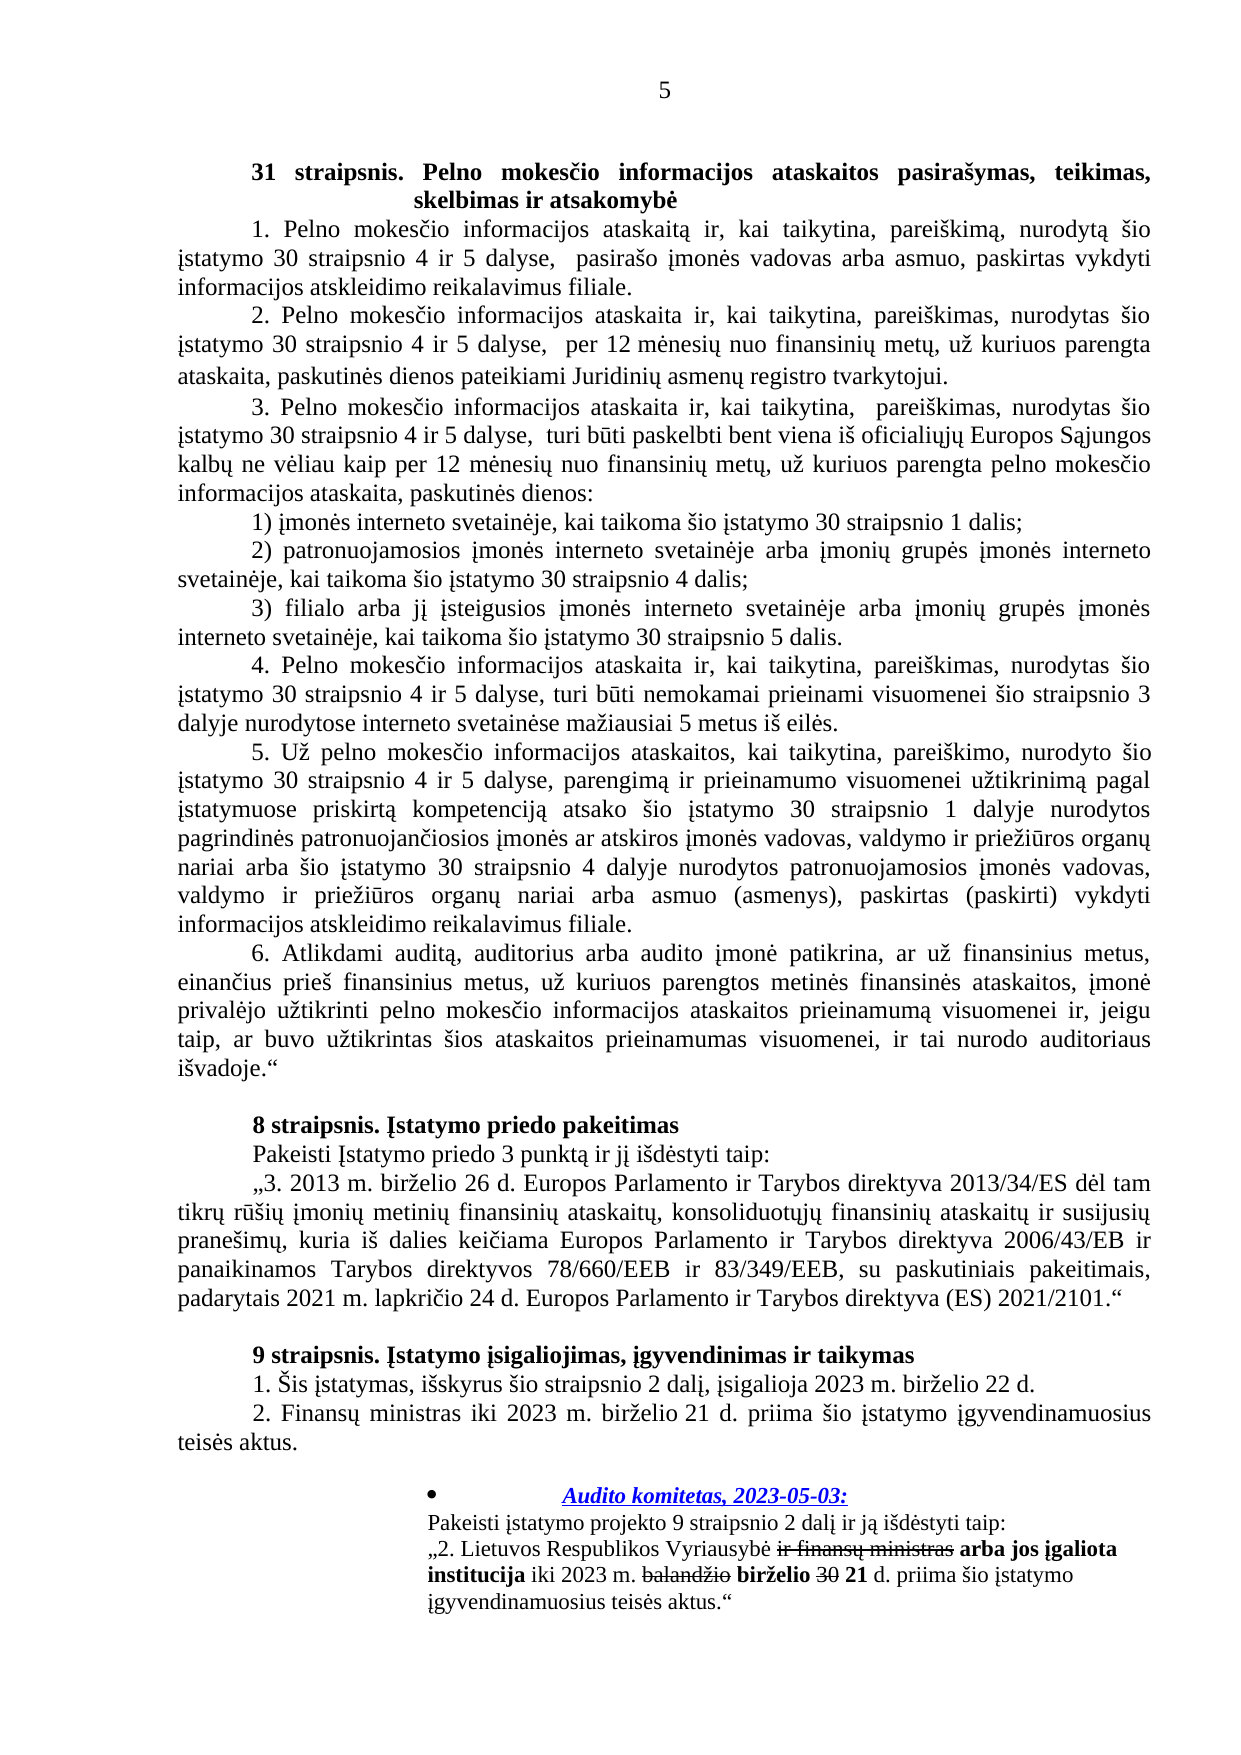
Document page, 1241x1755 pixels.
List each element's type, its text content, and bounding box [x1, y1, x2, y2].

text 1) įmonės interneto svetainėje, kai taikoma šio įstatymo 30 straipsnio 1 dalis; [177, 507, 1152, 536]
text „2. Lietuvos Respublikos Vyriausybė ir finansų ministras arba jos įgaliota institucija iki 2023 m. balandžio birželio 30 21 d. priima šio įstatymo įgyvendinamuosius teisės aktus.“ [427, 1535, 1152, 1614]
list Audito komitetas, 2023-05-03: [427, 1482, 1152, 1509]
text 9 straipsnis. Įstatymo įsigaliojimas, įgyvendinimas ir taikymas [177, 1341, 1152, 1369]
text „3. 2013 m. birželio 26 d. Europos Parlamento ir Tarybos direktyva 2013/34/ES dėl tam tikrų rūšių įmonių metinių finansinių ataskaitų, konsoliduotųjų finansinių ataskaitų ir susijusių pranešimų, kuria iš dalies keičiama Europos Parlamento ir Tarybos direktyva 2006/43/EB ir panaikinamos Tarybos direktyvos 78/660/EEB ir 83/349/EEB, su paskutiniais pakeitimais, padarytais 2021 m. lapkričio 24 d. Europos Parlamento ir Tarybos direktyva (ES) 2021/2101.“ [177, 1168, 1152, 1312]
text 6. Atlikdami auditą, auditorius arba audito įmonė patikrina, ar už finansinius metus, einančius prieš finansinius metus, už kuriuos parengtos metinės finansinės ataskaitos, įmonė privalėjo užtikrinti pelno mokesčio informacijos ataskaitos prieinamumą visuomenei ir, jeigu taip, ar buvo užtikrintas šios ataskaitos prieinamumas visuomenei, ir tai nurodo auditoriaus išvadoje.“ [177, 938, 1152, 1082]
text Pakeisti įstatymo projekto 9 straipsnio 2 dalį ir ją išdėstyti taip: [427, 1509, 1152, 1535]
text 4. Pelno mokesčio informacijos ataskaita ir, kai taikytina, pareiškimas, nurodytas šio įstatymo 30 straipsnio 4 ir 5 dalyse, turi būti nemokamai prieinami visuomenei šio straipsnio 3 dalyje nurodytose interneto svetainėse mažiausiai 5 metus iš eilės. [177, 651, 1152, 737]
text 1. Pelno mokesčio informacijos ataskaitą ir, kai taikytina, pareiškimą, nurodytą šio įstatymo 30 straipsnio 4 ir 5 dalyse, pasirašo įmonės vadovas arba asmuo, paskirtas vykdyti informacijos atskleidimo reikalavimus filiale. [177, 214, 1152, 300]
text Pakeisti Įstatymo priedo 3 punktą ir jį išdėstyti taip: [177, 1139, 1152, 1168]
text 2. Finansų ministras iki 2023 m. birželio 21 d. priima šio įstatymo įgyvendinamuosius teisės aktus. [177, 1398, 1152, 1456]
text 2) patronuojamosios įmonės interneto svetainėje arba įmonių grupės įmonės interneto svetainėje, kai taikoma šio įstatymo 30 straipsnio 4 dalis; [177, 536, 1152, 593]
text 3. Pelno mokesčio informacijos ataskaita ir, kai taikytina, pareiškimas, nurodytas šio įstatymo 30 straipsnio 4 ir 5 dalyse, turi būti paskelbti bent viena iš oficialiųjų Europos Sąjungos kalbų ne vėliau kaip per 12 mėnesių nuo finansinių metų, už kuriuos parengta pelno mokesčio informacijos ataskaita, paskutinės dienos: [177, 392, 1152, 507]
text 3) filialo arba jį įsteigusios įmonės interneto svetainėje arba įmonių grupės įmonės interneto svetainėje, kai taikoma šio įstatymo 30 straipsnio 5 dalis. [177, 593, 1152, 651]
text 2. Pelno mokesčio informacijos ataskaita ir, kai taikytina, pareiškimas, nurodytas šio įstatymo 30 straipsnio 4 ir 5 dalyse, per 12 mėnesių nuo finansinių metų, už kuriuos parengta ataskaita, paskutinės dienos pateikiami Juridinių asmenų registro tvarkytojui. [177, 300, 1152, 392]
text 8 straipsnis. Įstatymo priedo pakeitimas [177, 1111, 1152, 1139]
text 5. Už pelno mokesčio informacijos ataskaitos, kai taikytina, pareiškimo, nurodyto šio įstatymo 30 straipsnio 4 ir 5 dalyse, parengimą ir prieinamumo visuomenei užtikrinimą pagal įstatymuose priskirtą kompetenciją atsako šio įstatymo 30 straipsnio 1 dalyje nurodytos pagrindinės patronuojančiosios įmonės ar atskiros įmonės vadovas, valdymo ir priežiūros organų nariai arba šio įstatymo 30 straipsnio 4 dalyje nurodytos patronuojamosios įmonės vadovas, valdymo ir priežiūros organų nariai arba asmuo (asmenys), paskirtas (paskirti) vykdyti informacijos atskleidimo reikalavimus filiale. [177, 737, 1152, 938]
text 1. Šis įstatymas, išskyrus šio straipsnio 2 dalį, įsigalioja 2023 m. birželio 22 d. [177, 1369, 1152, 1398]
text 31 straipsnis. Pelno mokesčio informacijos ataskaitos pasirašymas, teikimas, skelbimas ir atsakomybė [251, 157, 1152, 214]
